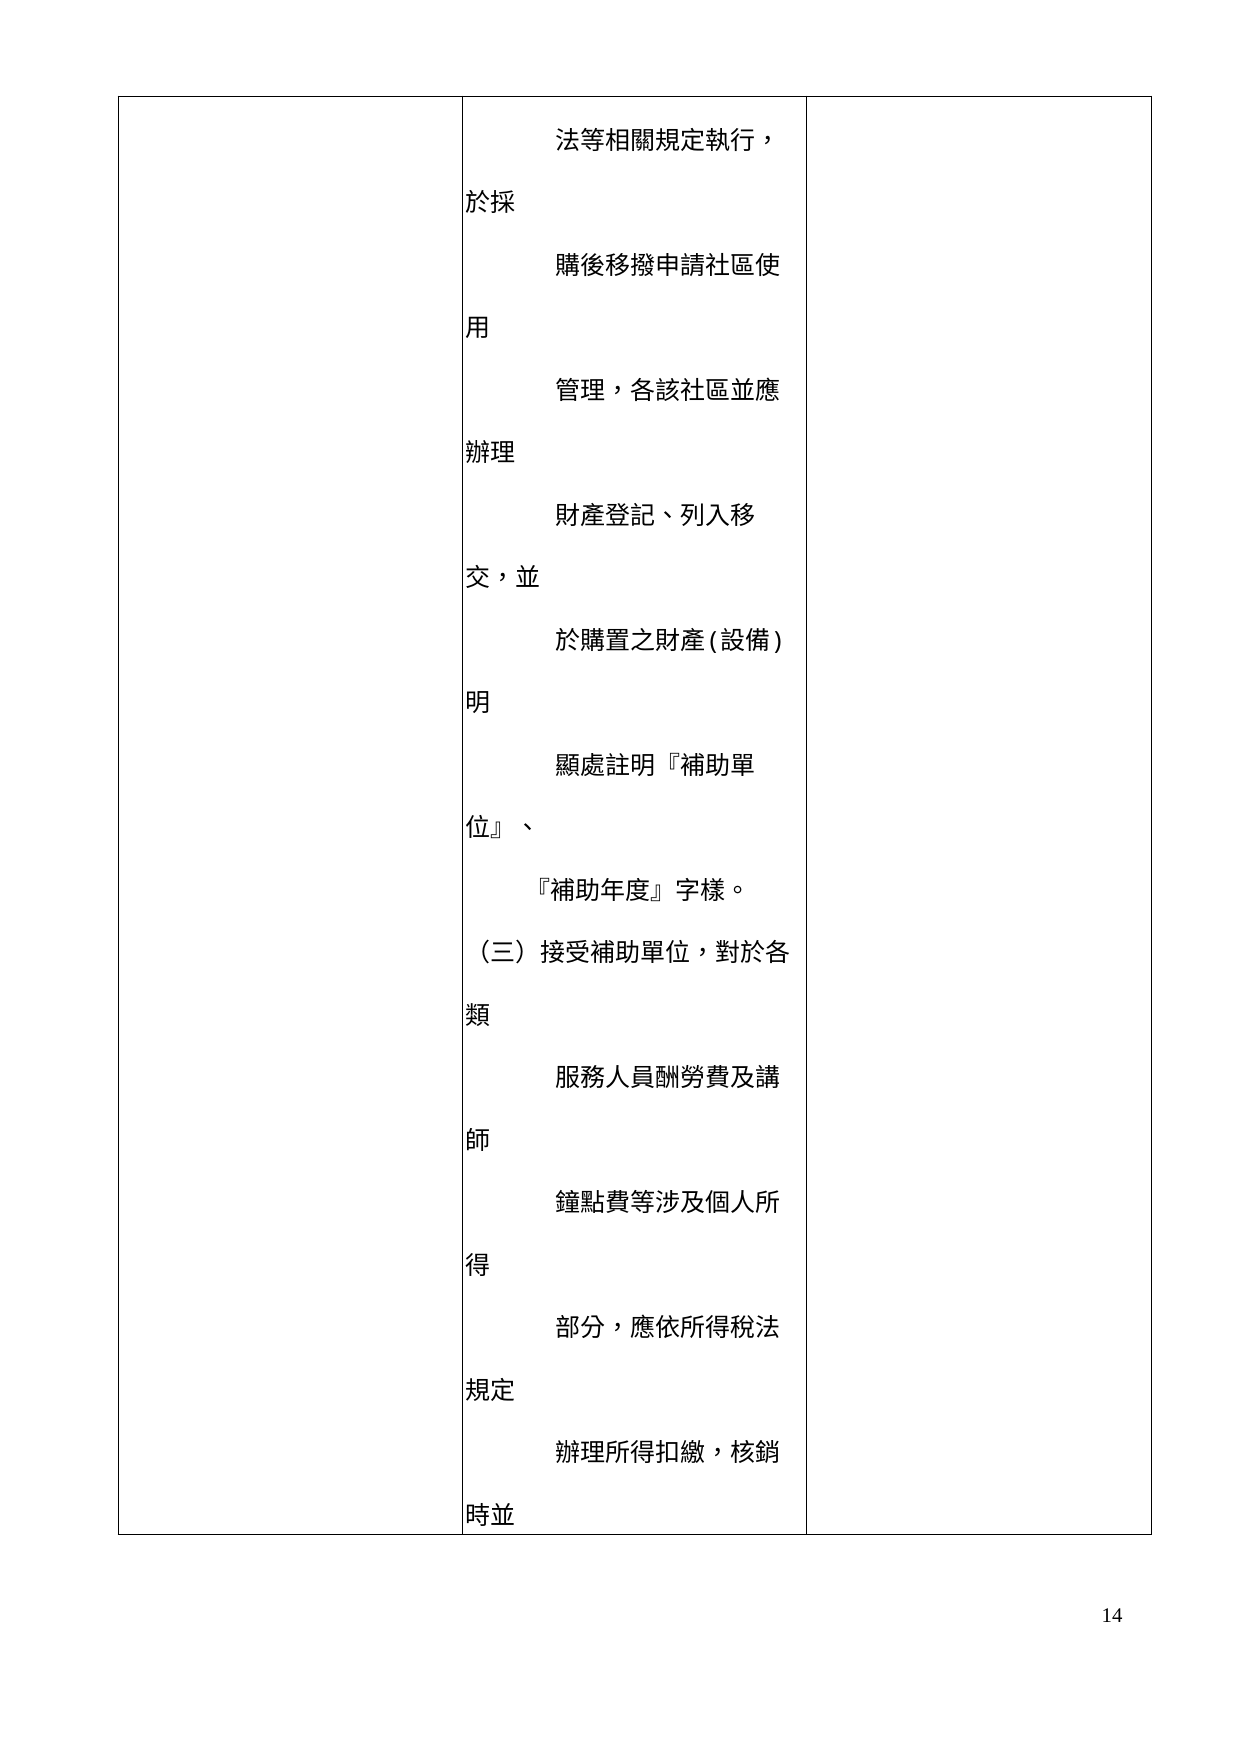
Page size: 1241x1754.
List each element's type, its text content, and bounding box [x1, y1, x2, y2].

table_cell [807, 97, 1151, 1534]
table_cell 法等相關規定執行，於採 購後移撥申請社區使用 管理，各該社區並應辦理 財產登記、列入移交，並 於購置之財產(設備)明 顯處註明『補助單位』、 『補助年度』字樣。 （三）接受補助單位，對於各類 服務人員酬勞費及講師 鐘點費等涉及個人所得 部分，應依所得稅法規定 辦理所得扣繳，核銷時並 [463, 97, 806, 1534]
table_cell [119, 97, 462, 1534]
